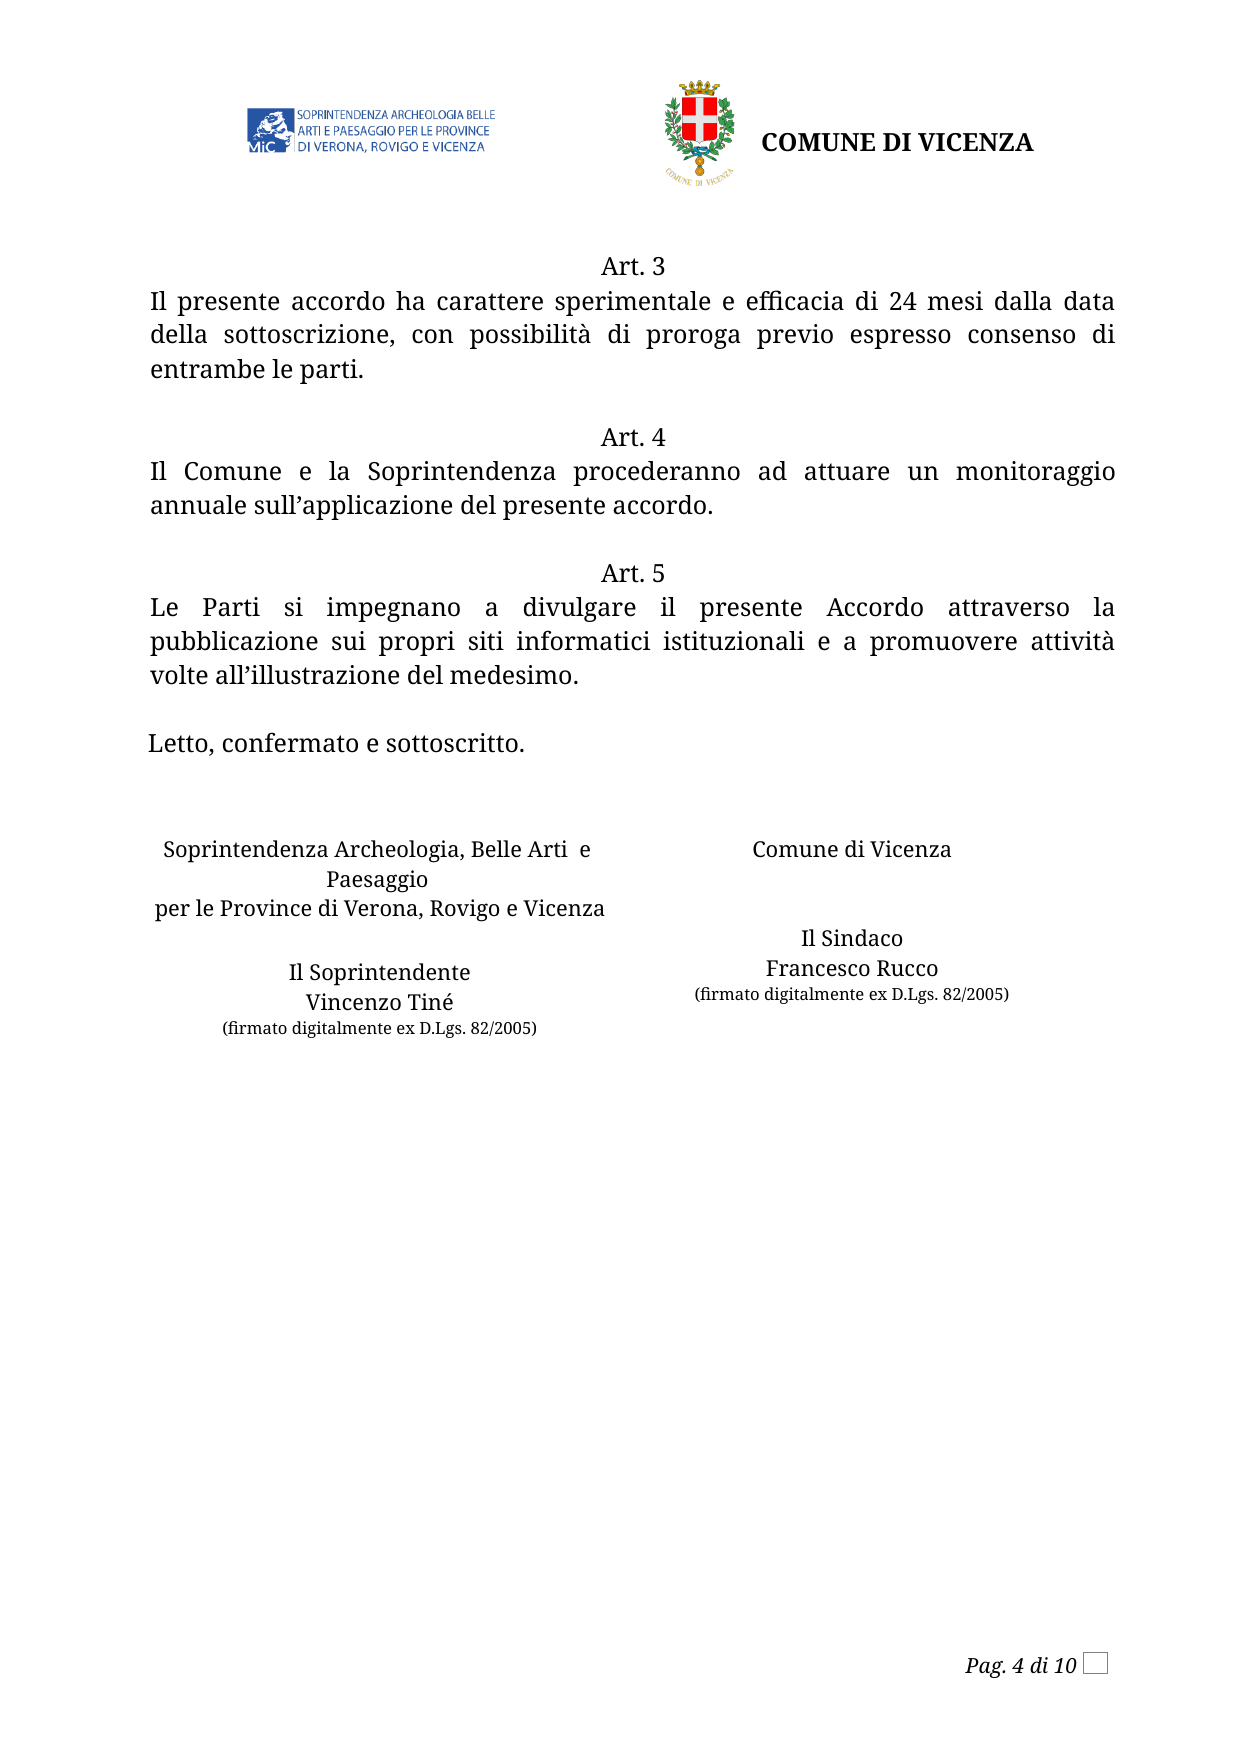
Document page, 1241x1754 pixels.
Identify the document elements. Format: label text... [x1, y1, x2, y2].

text Art. 5 [150, 556, 1116, 590]
text Letto, confermato e sottoscritto. [148, 726, 1116, 760]
table_header Comune di Vicenza Il Sindaco Francesco Rucco (firmato digitalmente ex D.Lgs. 82/2005) [615, 828, 1087, 1045]
picture [664, 80, 735, 186]
text Il presente accordo ha carattere sperimentale e efficacia di 24 mesi dalla data della sottoscrizione, con possibilità di proroga previo espresso consenso di entrambe le parti. [150, 283, 1116, 385]
text Il Comune e la Soprintendenza procederanno ad attuare un monitoraggio annuale sull’applicazione del presente accordo. [150, 453, 1116, 522]
text Art. 4 [150, 419, 1116, 453]
text Le Parti si impegnano a divulgare il presente Accordo attraverso la pubblicazione sui propri siti informatici istituzionali e a promuovere attività volte all’illustrazione del medesimo. [150, 590, 1116, 692]
text Art. 3 [150, 249, 1116, 283]
table_header Soprintendenza Archeologia, Belle Arti e Paesaggio per le Province di Verona, Rovigo e Vicenza Il Soprintendente Vincenzo Tiné (firmato digitalmente ex D.Lgs. 82/2005) [142, 828, 615, 1045]
